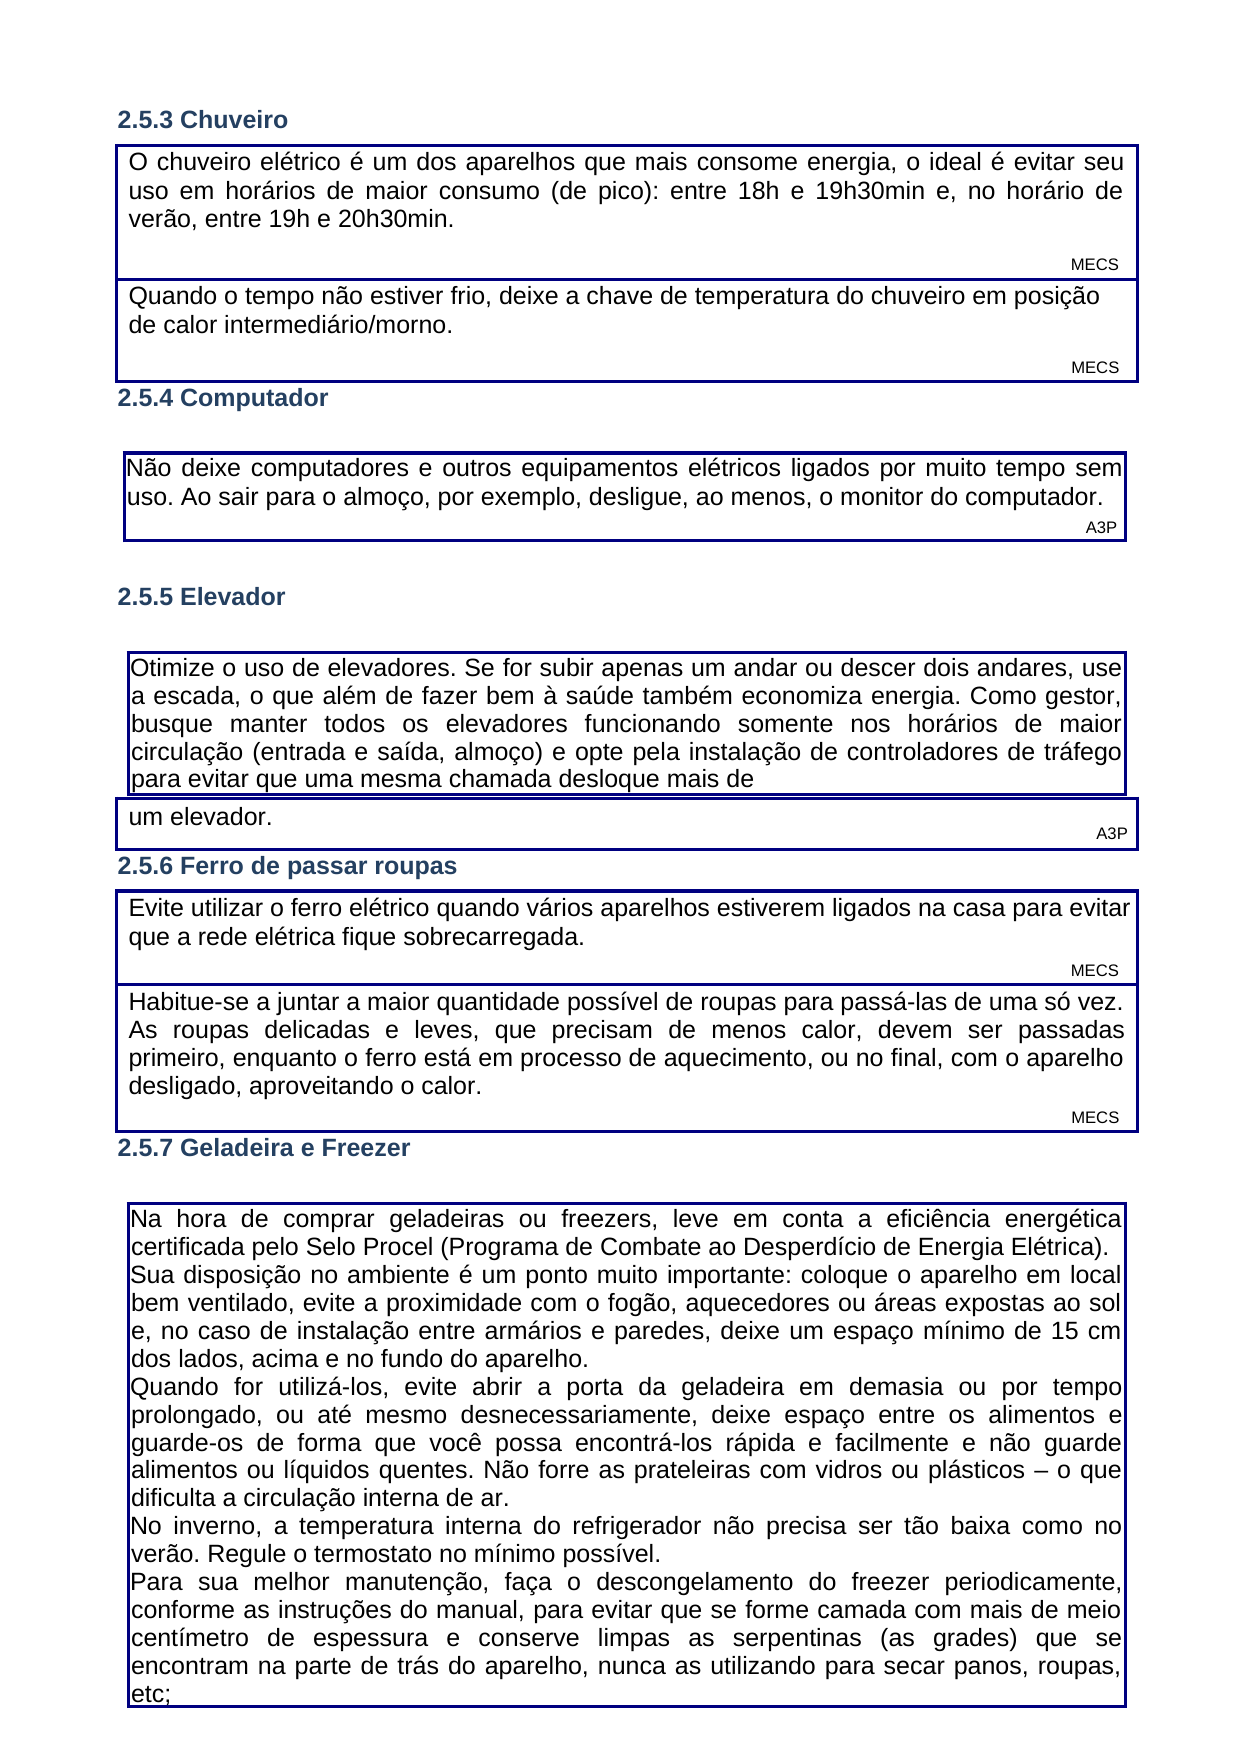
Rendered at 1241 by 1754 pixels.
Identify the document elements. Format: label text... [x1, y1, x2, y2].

text Na hora de comprar geladeiras ou freezers, leve em conta a eficiência energética certificada pelo Selo Procel (Programa de Combate ao Desperdício de Energia Elétrica). [130, 1205, 1124, 1258]
table_header um elevador. [118, 800, 1096, 848]
text Quando for utilizá-los, evite abrir a porta da geladeira em demasia ou por tempo prolongado, ou até mesmo desnecessariamente, deixe espaço entre os alimentos e guarde-os de forma que você possa encontrá-los rápida e facilmente e não guarde alimentos ou líquidos quentes. Não forre as prateleiras com vidros ou plásticos – o que dificulta a circulação interna de ar. [130, 1369, 1124, 1509]
table_cell Quando o tempo não estiver frio, deixe a chave de temperatura do chuveiro em posição de calor intermediário/morno. MECS [118, 281, 1136, 380]
text Otimize o uso de elevadores. Se for subir apenas um andar ou descer dois andares, use a escada, o que além de fazer bem à saúde também economiza energia. Como gestor, busque manter todos os elevadores funcionando somente nos horários de maior circulação (entrada e saída, almoço) e opte pela instalação de controladores de tráfego para evitar que uma mesma chamada desloque mais de [130, 654, 1124, 793]
subtitle 2.5.3 Chuveiro [117, 105, 1138, 134]
text No inverno, a temperatura interna do refrigerador não precisa ser tão baixa como no verão. Regule o termostato no mínimo possível. [130, 1509, 1124, 1565]
text A3P [126, 507, 1124, 539]
table_header A3P [1096, 800, 1136, 848]
table_cell Habitue-se a juntar a maior quantidade possível de roupas para passá-las de uma só vez. As roupas delicadas e leves, que precisam de menos calor, devem ser passadas primeiro, enquanto o ferro está em processo de aquecimento, ou no final, com o aparelho desligado, aproveitando o calor. MECS [118, 986, 1136, 1130]
text Para sua melhor manutenção, faça o descongelamento do freezer periodicamente, conforme as instruções do manual, para evitar que se forme camada com mais de meio centímetro de espessura e conserve limpas as serpentinas (as grades) que se encontram na parte de trás do aparelho, nunca as utilizando para secar panos, roupas, etc; [130, 1565, 1124, 1705]
subtitle 2.5.4 Computador [117, 383, 1138, 412]
table_header O chuveiro elétrico é um dos aparelhos que mais consome energia, o ideal é evitar seu uso em horários de maior consumo (de pico): entre 18h e 19h30min e, no horário de verão, entre 19h e 20h30min. MECS [118, 147, 1136, 278]
subtitle 2.5.7 Geladeira e Freezer [117, 1133, 1138, 1162]
subtitle 2.5.5 Elevador [117, 582, 1138, 611]
table_header Evite utilizar o ferro elétrico quando vários aparelhos estiverem ligados na casa para evitar que a rede elétrica fique sobrecarregada. MECS [118, 893, 1136, 983]
subtitle 2.5.6 Ferro de passar roupas [117, 851, 1138, 879]
text Não deixe computadores e outros equipamentos elétricos ligados por muito tempo sem uso. Ao sair para o almoço, por exemplo, desligue, ao menos, o monitor do computador. [126, 455, 1124, 507]
text Sua disposição no ambiente é um ponto muito importante: coloque o aparelho em local bem ventilado, evite a proximidade com o fogão, aquecedores ou áreas expostas ao sol e, no caso de instalação entre armários e paredes, deixe um espaço mínimo de 15 cm dos lados, acima e no fundo do aparelho. [130, 1258, 1124, 1369]
